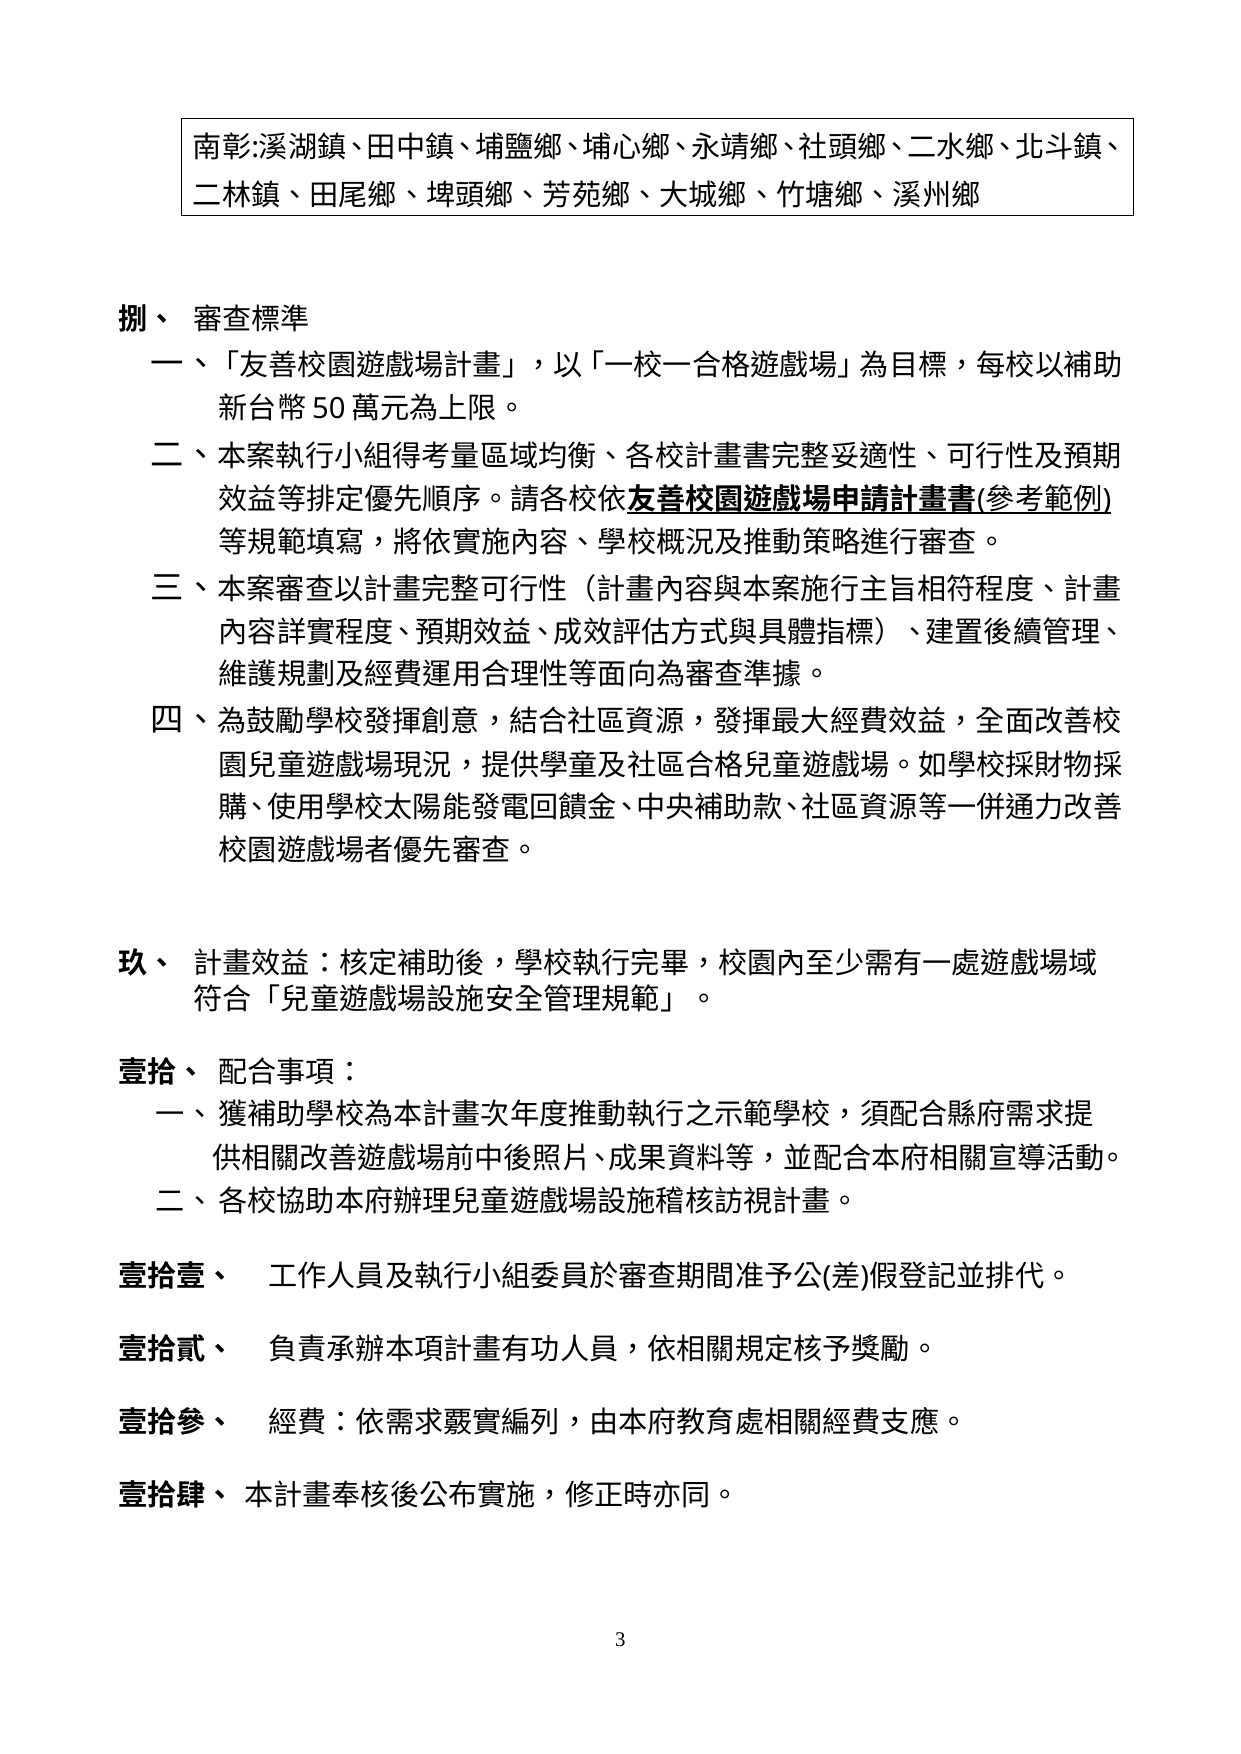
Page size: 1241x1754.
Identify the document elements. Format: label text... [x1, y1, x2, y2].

list 「友善校園遊戲場計畫」，以「一校一合格遊戲場」為目標，每校以補助新台幣50萬元為上限。 [151, 337, 1122, 427]
list 配合事項： [118, 1054, 1122, 1089]
list 工作人員及執行小組委員於審查期間准予公(差)假登記並排代。 [118, 1258, 1122, 1293]
list 本計畫奉核後公布實施，修正時亦同。 [118, 1477, 1122, 1512]
list 計畫效益：核定補助後，學校執行完畢，校園內至少需有一處遊戲場域符合「兒童遊戲場設施安全管理規範」。 [118, 946, 1122, 1016]
list 審查標準 [118, 301, 1122, 337]
list 各校協助本府辦理兒童遊戲場設施稽核訪視計畫。 [156, 1177, 1122, 1221]
list 本案執行小組得考量區域均衡、各校計畫書完整妥適性、可行性及預期效益等排定優先順序。請各校依友善校園遊戲場申請計畫書(參考範例)等規範填寫，將依實施內容、學校概況及推動策略進行審查。 [151, 427, 1122, 560]
list 本案審查以計畫完整可行性（計畫內容與本案施行主旨相符程度、計畫內容詳實程度、預期效益、成效評估方式與具體指標）、建置後續管理、維護規劃及經費運用合理性等面向為審查準據。 [151, 560, 1122, 693]
list 為鼓勵學校發揮創意，結合社區資源，發揮最大經費效益，全面改善校園兒童遊戲場現況，提供學童及社區合格兒童遊戲場。如學校採財物採購、使用學校太陽能發電回饋金、中央補助款、社區資源等一併通力改善校園遊戲場者優先審查。 [151, 693, 1122, 868]
list 獲補助學校為本計畫次年度推動執行之示範學校，須配合縣府需求提供相關改善遊戲場前中後照片、成果資料等，並配合本府相關宣導活動。 [156, 1089, 1122, 1177]
list 經費：依需求覈實編列，由本府教育處相關經費支應。 [118, 1404, 1122, 1439]
table_cell 南彰:溪湖鎮、田中鎮、埔鹽鄉、埔心鄉、永靖鄉、社頭鄉、二水鄉、北斗鎮、二林鎮、田尾鄉、埤頭鄉、芳苑鄉、大城鄉、竹塘鄉、溪州鄉 [182, 119, 1133, 215]
list 負責承辦本項計畫有功人員，依相關規定核予獎勵。 [118, 1331, 1122, 1366]
